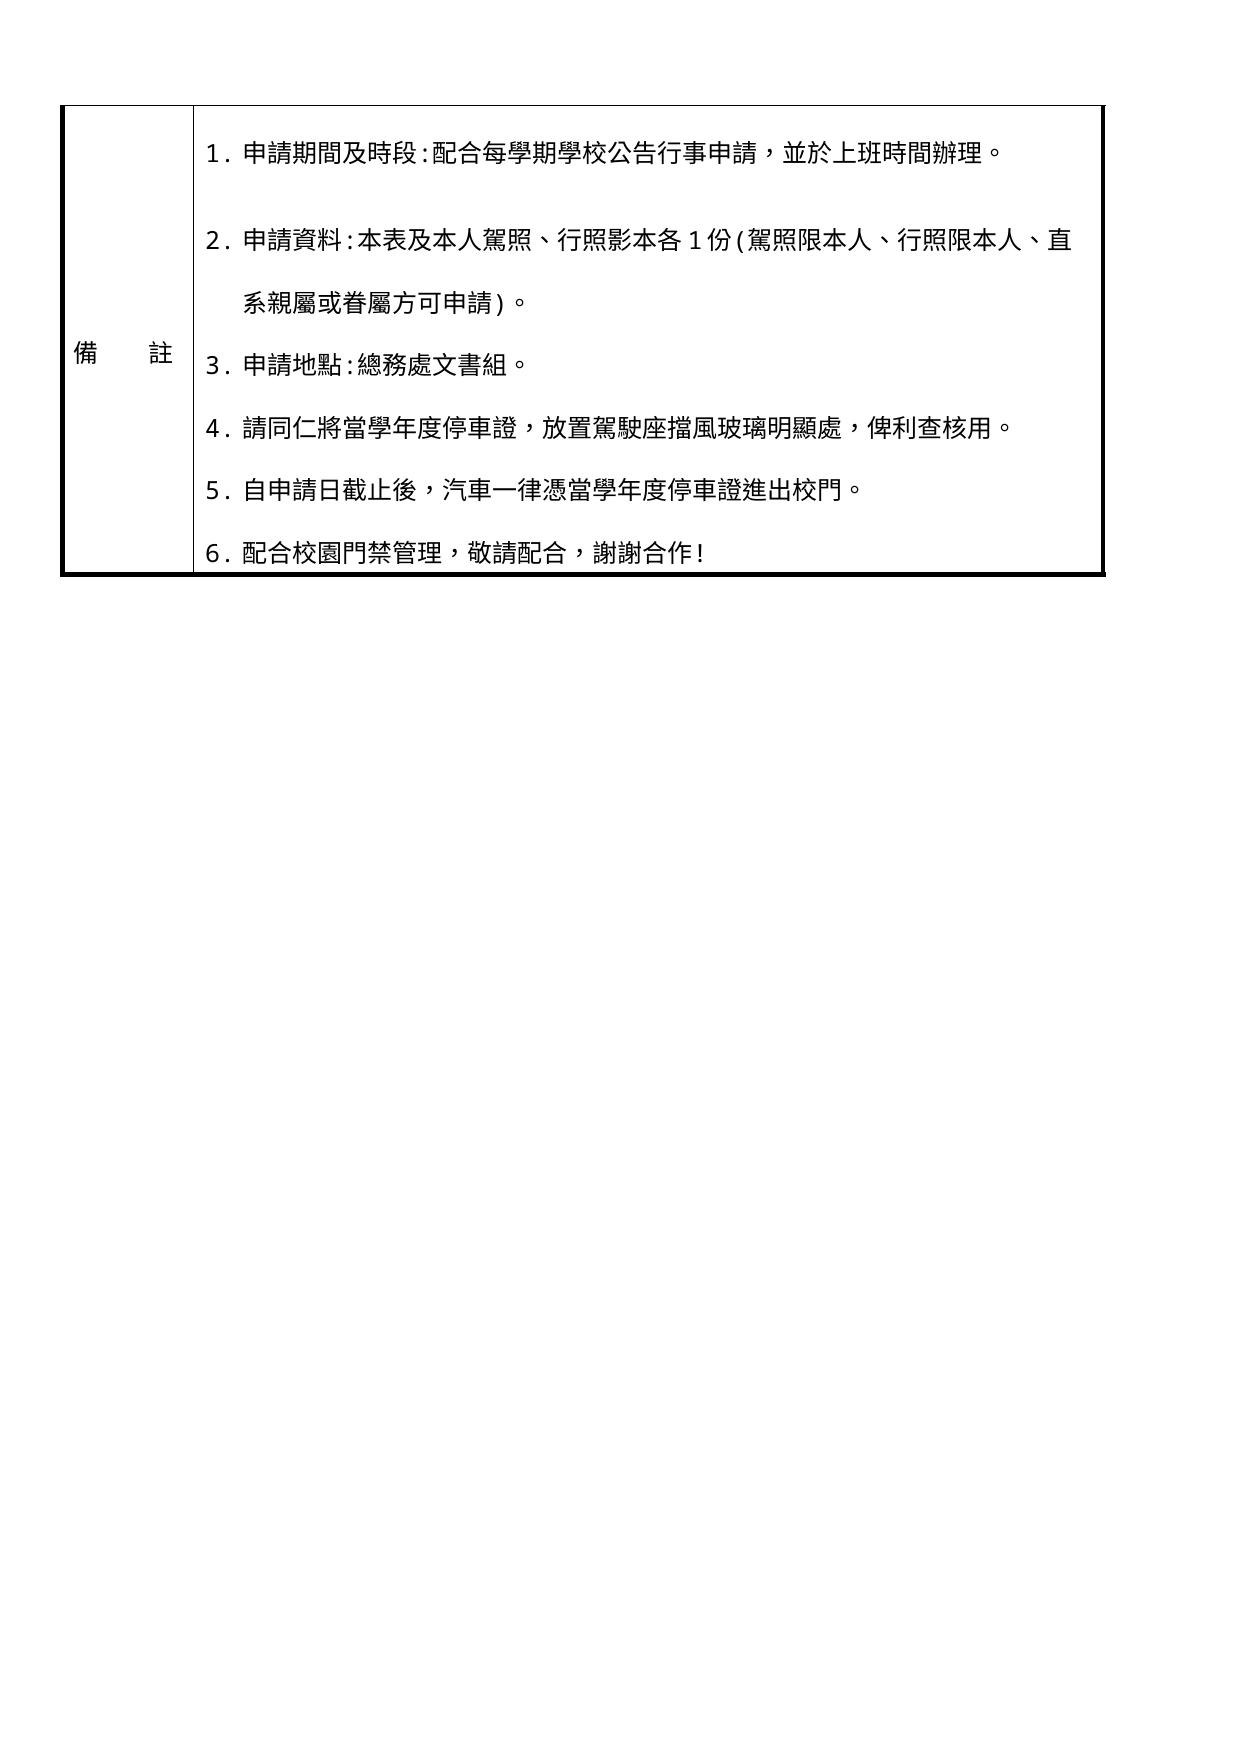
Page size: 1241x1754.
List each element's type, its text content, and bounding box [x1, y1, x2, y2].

table_cell 備 註 [65, 106, 193, 572]
table_cell 申請期間及時段:配合每學期學校公告行事申請，並於上班時間辦理。 申請資料:本表及本人駕照、行照影本各1份(駕照限本人、行照限本人、直系親屬或眷屬方可申請)。 申請地點:總務處文書組。 請同仁將當學年度停車證，放置駕駛座擋風玻璃明顯處，俾利查核用。 自申請日截止後，汽車一律憑當學年度停車證進出校門。 配合校園門禁管理，敬請配合，謝謝合作! [194, 106, 1101, 572]
